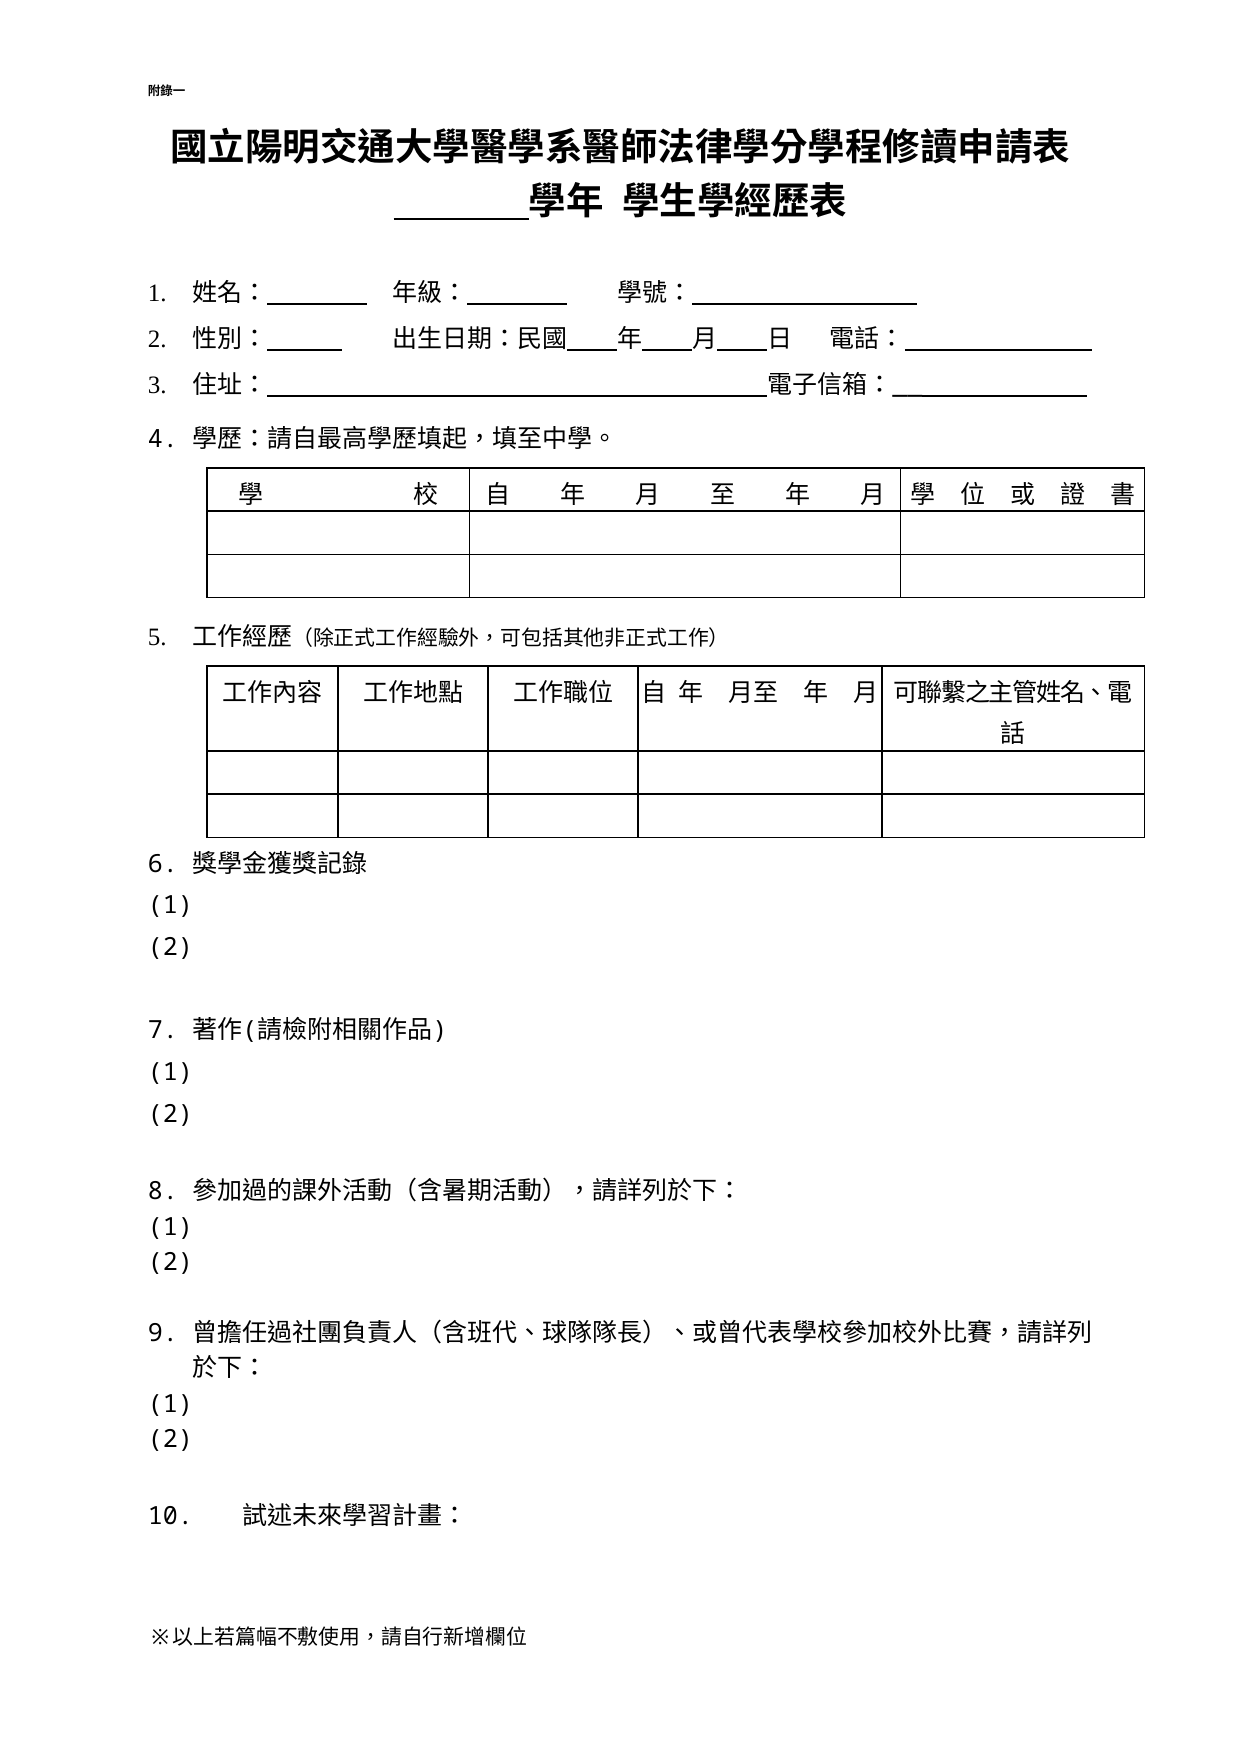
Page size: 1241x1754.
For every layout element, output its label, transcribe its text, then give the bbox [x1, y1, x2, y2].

list 住址： 電子信箱：__ [148, 354, 1092, 400]
list 性別： 出生日期：民國 年 月 日 電話： [148, 309, 1092, 354]
table_header 學 校 [208, 469, 469, 510]
list 工作經歷（除正式工作經驗外，可包括其他非正式工作） [148, 611, 1092, 652]
table_cell [639, 752, 881, 793]
table_header 可聯繫之主管姓名、電話 [883, 667, 1144, 750]
text (1) [148, 1046, 1092, 1088]
table_cell [470, 555, 900, 597]
table_cell [901, 512, 1144, 553]
table_header 工作內容 [208, 667, 337, 750]
text (2) [148, 1088, 1092, 1129]
table_cell [339, 795, 487, 836]
text (2) [148, 921, 1092, 963]
table_cell [639, 795, 881, 836]
list 試述未來學習計畫： [148, 1490, 1092, 1532]
table_cell [208, 555, 469, 597]
table_header 工作職位 [489, 667, 637, 750]
table_cell [883, 795, 1144, 836]
list 著作(請檢附相關作品) [148, 1004, 1092, 1046]
table_header 工作地點 [339, 667, 487, 750]
table_cell [208, 795, 337, 836]
table_cell [901, 555, 1144, 597]
table_cell [208, 752, 337, 793]
text (2) [148, 1419, 1092, 1454]
list 姓名： 年級： 學號： [148, 263, 1092, 309]
table_header 學 位 或 證 書 [901, 469, 1144, 510]
table_cell [339, 752, 487, 793]
list 參加過的課外活動（含暑期活動），請詳列於下： [148, 1171, 1092, 1207]
table_header 自 年 月至 年 月 [639, 667, 881, 750]
table_cell [883, 752, 1144, 793]
text (2) [148, 1242, 1092, 1277]
table_cell [489, 795, 637, 836]
table_header 自 年 月 至 年 月 [470, 469, 900, 510]
text (1) [148, 1207, 1092, 1242]
table_cell [208, 512, 469, 553]
text 學年 學生學經歷表 [148, 171, 1092, 225]
list 獎學金獲獎記錄 [148, 838, 1092, 879]
text (1) [148, 1384, 1092, 1419]
table_cell [489, 752, 637, 793]
list 學歷：請自最高學歷填起，填至中學。 [148, 413, 1092, 454]
list 曾擔任過社團負責人（含班代、球隊隊長）、或曾代表學校參加校外比賽，請詳列於下： [148, 1313, 1092, 1384]
text (1) [148, 879, 1092, 921]
table_cell [470, 512, 900, 553]
